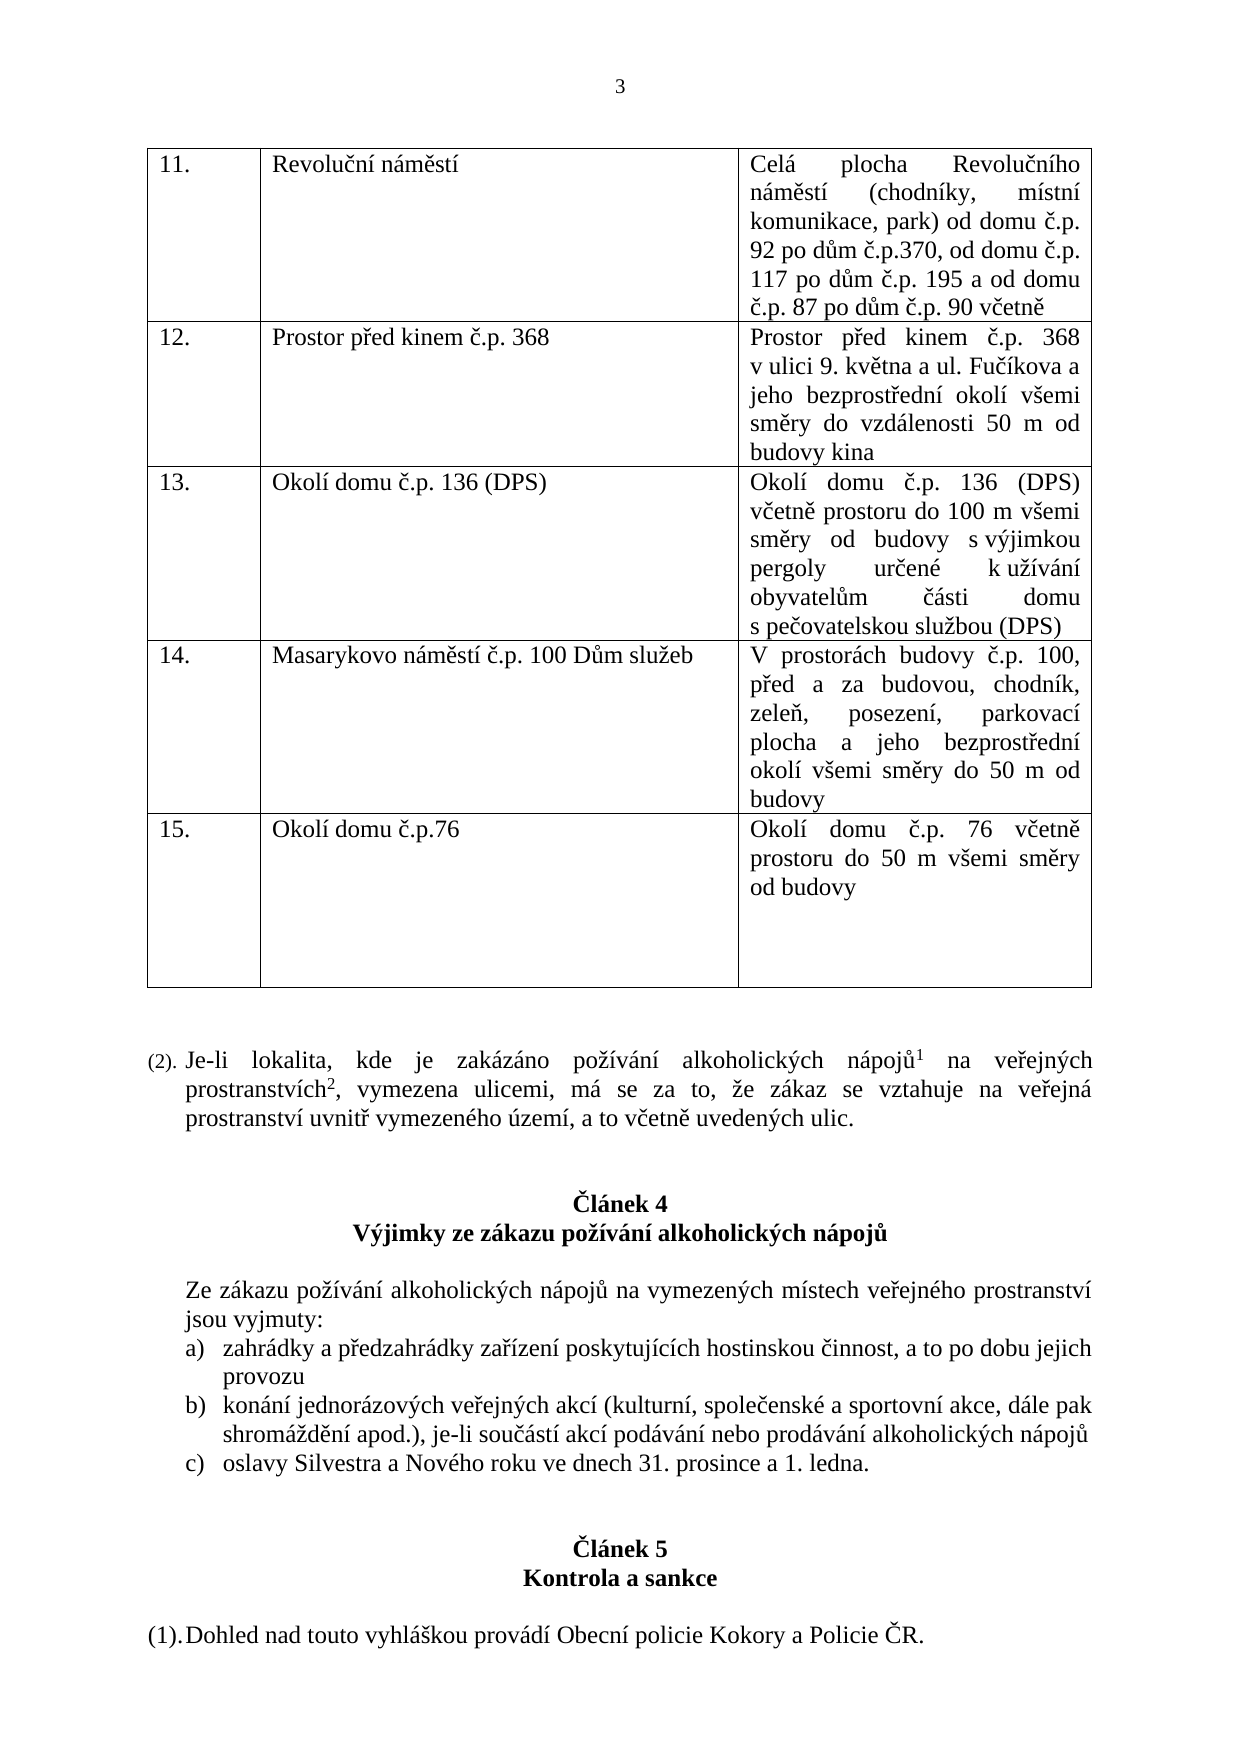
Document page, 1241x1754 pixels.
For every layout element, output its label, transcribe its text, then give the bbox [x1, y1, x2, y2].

text Ze zákazu požívání alkoholických nápojů na vymezených místech veřejného prostranství jsou vyjmuty: [185, 1275, 1093, 1333]
table_cell Okolí domu č.p.76 [261, 814, 738, 987]
table_cell V prostorách budovy č.p. 100, před a za budovou, chodník, zeleň, posezení, parkovací plocha a jeho bezprostřední okolí všemi směry do 50 m od budovy [739, 641, 1091, 813]
table_cell Revoluční náměstí [261, 149, 738, 321]
text Výjimky ze zákazu požívání alkoholických nápojů [148, 1218, 1093, 1246]
list konání jednorázových veřejných akcí (kulturní, společenské a sportovní akce, dále pak shromáždění apod.), je-li součástí akcí podávání nebo prodávání alkoholických nápojů [185, 1390, 1093, 1448]
table_cell 15. [148, 814, 260, 987]
list zahrádky a předzahrádky zařízení poskytujících hostinskou činnost, a to po dobu jejich provozu [185, 1333, 1093, 1390]
table_cell Masarykovo náměstí č.p. 100 Dům služeb [261, 641, 738, 813]
text Článek 5 [148, 1534, 1093, 1563]
table_cell Prostor před kinem č.p. 368 [261, 322, 738, 466]
text Článek 4 [148, 1189, 1093, 1218]
table_cell Okolí domu č.p. 136 (DPS) včetně prostoru do 100 m všemi směry od budovy s výjimkou pergoly určené k užívání obyvatelům části domu s pečovatelskou službou (DPS) [739, 467, 1091, 639]
text Kontrola a sankce [148, 1563, 1093, 1591]
table_cell 13. [148, 467, 260, 639]
list Je-li lokalita, kde je zakázáno požívání alkoholických nápojů1 na veřejných prostranstvích2, vymezena ulicemi, má se za to, že zákaz se vztahuje na veřejná prostranství uvnitř vymezeného území, a to včetně uvedených ulic. [148, 1045, 1093, 1131]
list oslavy Silvestra a Nového roku ve dnech 31. prosince a 1. ledna. [185, 1448, 1093, 1476]
table_cell Prostor před kinem č.p. 368 v ulici 9. května a ul. Fučíkova a jeho bezprostřední okolí všemi směry do vzdálenosti 50 m od budovy kina [739, 322, 1091, 466]
table_cell Okolí domu č.p. 76 včetně prostoru do 50 m všemi směry od budovy [739, 814, 1091, 987]
list Dohled nad touto vyhláškou provádí Obecní policie Kokory a Policie ČR. [148, 1620, 1093, 1649]
table_cell Okolí domu č.p. 136 (DPS) [261, 467, 738, 639]
table_cell 14. [148, 641, 260, 813]
table_cell 11. [148, 149, 260, 321]
table_cell Celá plocha Revolučního náměstí (chodníky, místní komunikace, park) od domu č.p. 92 po dům č.p.370, od domu č.p. 117 po dům č.p. 195 a od domu č.p. 87 po dům č.p. 90 včetně [739, 149, 1091, 321]
table_cell 12. [148, 322, 260, 466]
